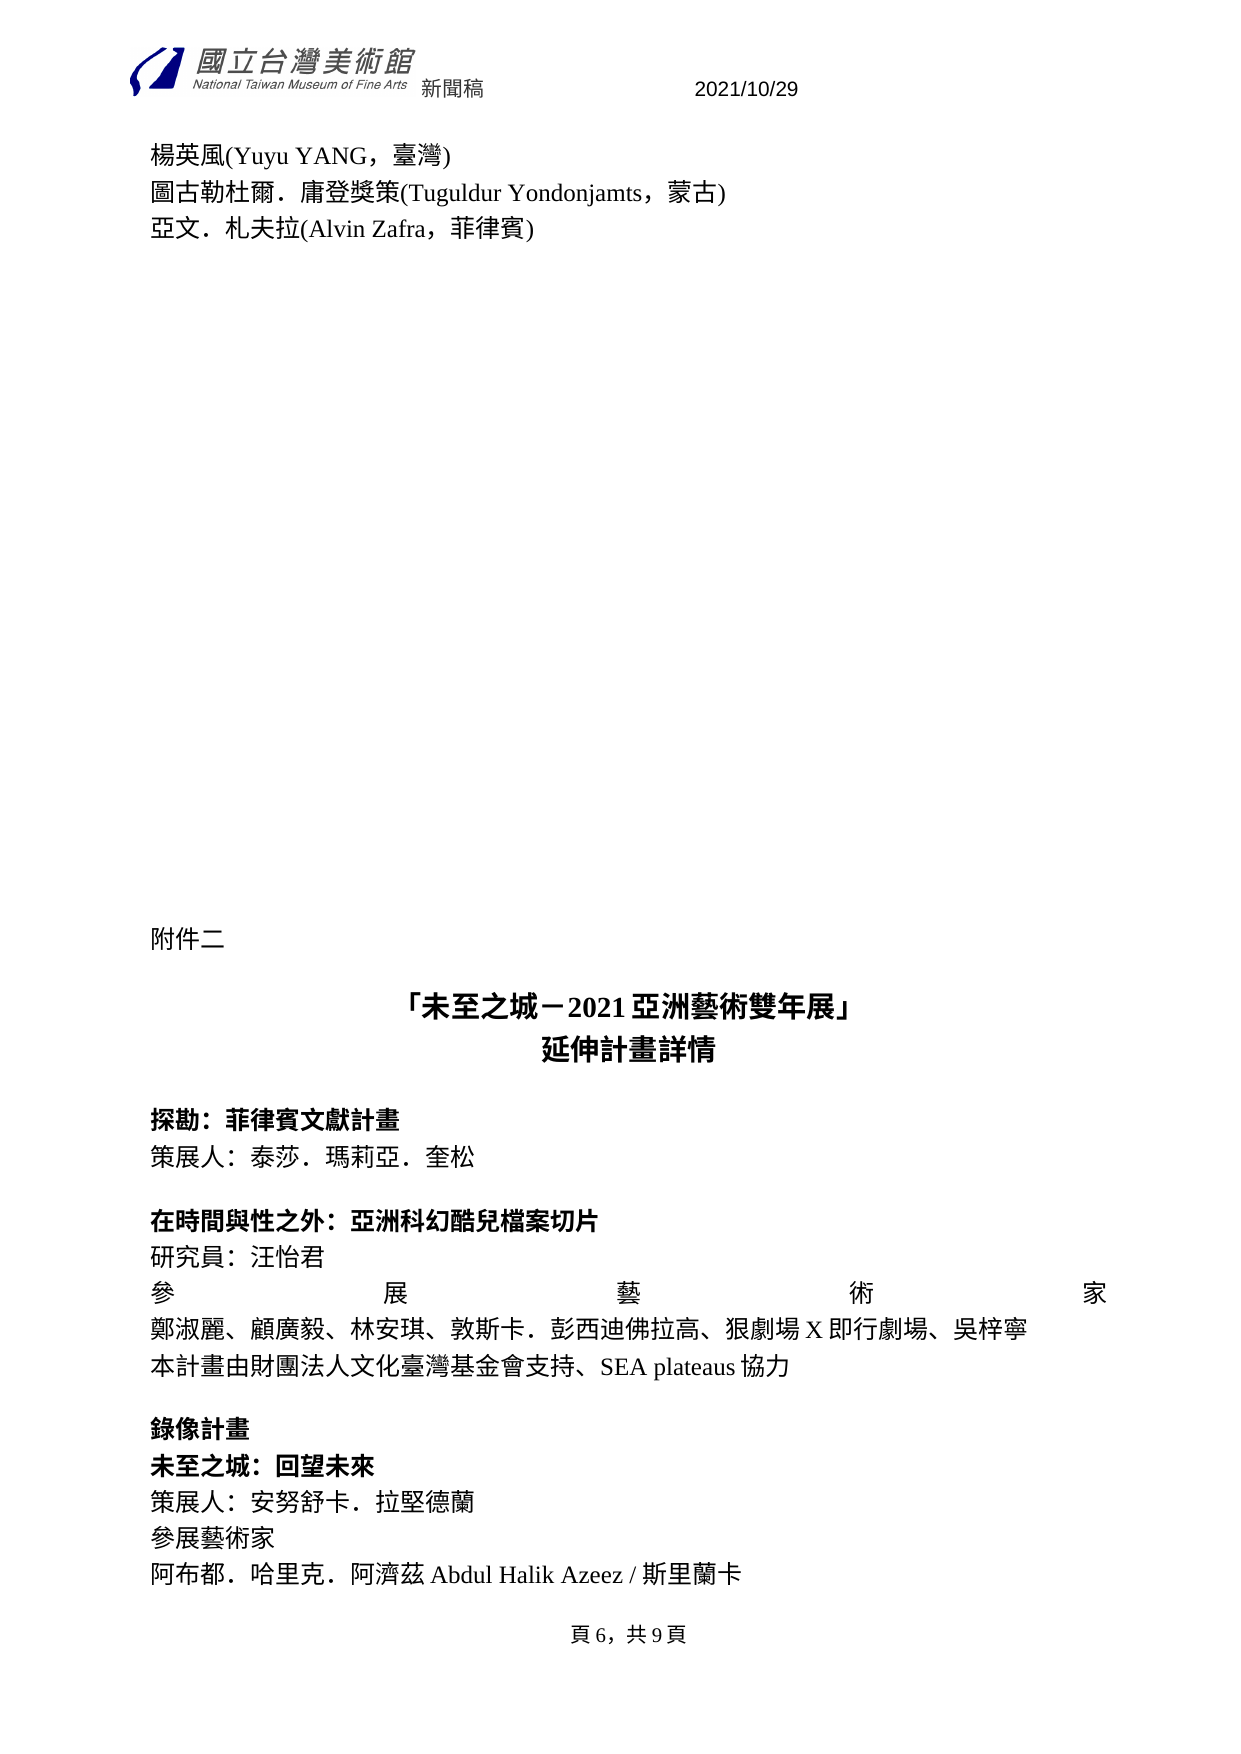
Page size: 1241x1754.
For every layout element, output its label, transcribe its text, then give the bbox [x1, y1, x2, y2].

text 策展人：安努舒卡．拉堅德蘭 [150, 1482, 1107, 1519]
text 亞文．札夫拉(Alvin Zafra，菲律賓) [150, 208, 1107, 244]
text 延伸計畫詳情 [150, 1026, 1107, 1068]
text 楊英風(Yuyu YANG，臺灣) [150, 136, 1107, 172]
text 策展人：泰莎．瑪莉亞．奎松 [150, 1137, 1107, 1173]
text 研究員：汪怡君 [150, 1237, 1107, 1273]
text 圖古勒杜爾．庸登獎策(Tuguldur Yondonjamts，蒙古) [150, 172, 1107, 208]
text 「未至之城－2021亞洲藝術雙年展」 [150, 984, 1107, 1026]
text 錄像計畫 [150, 1410, 1107, 1446]
text 參展藝術家 [150, 1519, 1107, 1555]
text 探勘：菲律賓文獻計畫 [150, 1101, 1107, 1137]
text 未至之城：回望未來 [150, 1446, 1107, 1482]
text 參展藝術家 鄭淑麗、顧廣毅、林安琪、敦斯卡．彭西迪佛拉高、狠劇場X即行劇場、吳梓寧 [150, 1273, 1107, 1346]
text 阿布都．哈里克．阿濟茲Abdul Halik Azeez / 斯里蘭卡 [150, 1555, 1107, 1591]
picture [130, 47, 417, 97]
text 本計畫由財團法人文化臺灣基金會支持、SEA plateaus協力 [150, 1346, 1107, 1382]
text 在時間與性之外：亞洲科幻酷兒檔案切片 [150, 1201, 1107, 1237]
text 附件二 [150, 920, 1107, 956]
